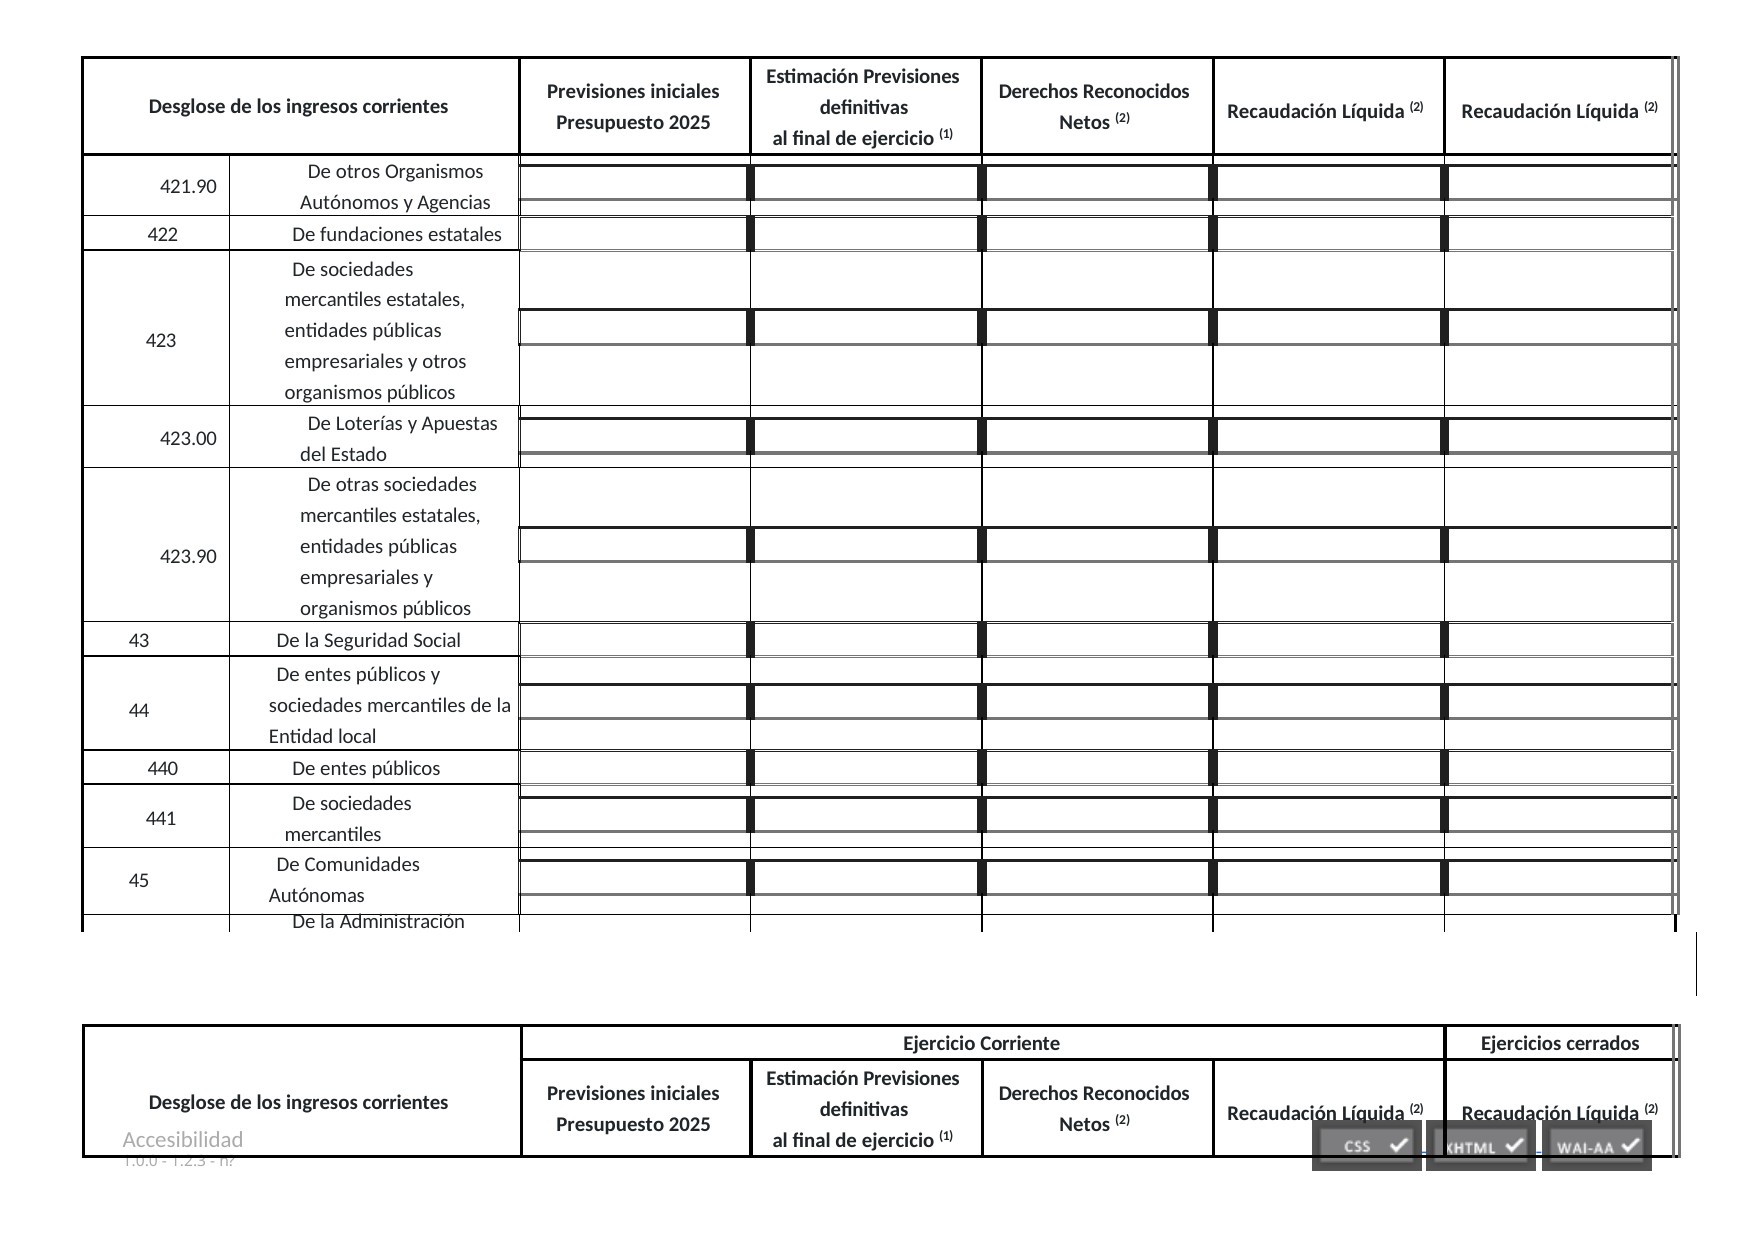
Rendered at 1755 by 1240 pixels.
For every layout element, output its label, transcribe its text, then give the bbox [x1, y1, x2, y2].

table_cell [1449, 624, 1671, 655]
table_cell [1214, 201, 1444, 215]
table_cell [751, 848, 981, 859]
table_cell [1445, 563, 1671, 621]
table_cell [521, 862, 746, 893]
table_cell [1214, 896, 1444, 914]
table_cell [521, 658, 750, 683]
table_cell 45 [84, 848, 229, 914]
table_cell [1449, 862, 1671, 893]
table_cell [521, 167, 746, 198]
table_cell [755, 862, 977, 893]
table_cell [982, 932, 1213, 996]
table_cell De otros Organismos Autónomos y Agencias [230, 156, 518, 215]
table_cell [1677, 914, 1696, 932]
table_cell [1445, 201, 1671, 215]
table_cell [1449, 529, 1671, 560]
table_cell [1445, 786, 1671, 796]
table_cell De entes públicos [230, 751, 518, 783]
table_cell De Loterías y Apuestas del Estado [230, 406, 518, 467]
table_cell [1449, 420, 1671, 451]
table_cell [987, 311, 1208, 343]
table_cell [521, 752, 746, 783]
table_cell [983, 563, 1212, 621]
table_cell 440 [84, 751, 229, 783]
table_cell [521, 218, 746, 249]
table_cell [520, 563, 750, 621]
table_header [1681, 1024, 1697, 1155]
table_cell [60, 932, 82, 996]
table_cell [82, 932, 229, 996]
table_cell Estimación Previsiones definitivas al final de ejercicio (1) [752, 59, 980, 153]
table_cell [983, 455, 1212, 467]
table_cell [755, 624, 977, 655]
table_cell [751, 563, 981, 621]
table_cell [521, 156, 750, 164]
table_cell [1449, 686, 1671, 717]
table_cell [84, 915, 229, 932]
table_cell [755, 311, 977, 343]
table_cell [987, 218, 1208, 249]
table_cell [983, 346, 1212, 405]
table_cell 421.90 [84, 156, 229, 215]
table_cell De entes públicos y sociedades mercantiles de la Entidad local [230, 657, 518, 749]
table_cell [1218, 862, 1440, 893]
table_cell [983, 468, 1212, 526]
table_cell [1676, 932, 1696, 996]
table_cell [1214, 915, 1444, 932]
table_cell [983, 833, 1212, 847]
table_cell [983, 915, 1212, 932]
table_cell [520, 468, 750, 526]
table_header Ejercicio Corriente [523, 1027, 1443, 1045]
table_cell [1445, 468, 1671, 526]
table_cell 441 [84, 785, 229, 847]
table_cell [755, 167, 977, 198]
table_cell [1214, 346, 1444, 405]
table_cell [1218, 686, 1440, 717]
table_cell [1214, 156, 1444, 164]
table_cell [1445, 406, 1671, 417]
table_cell [987, 420, 1208, 451]
table_cell [521, 420, 746, 451]
table_cell 422 [84, 216, 229, 249]
table_cell Recaudación Líquida (2) [1215, 59, 1443, 153]
table_cell [983, 896, 1212, 914]
table_cell [1214, 252, 1444, 308]
table_cell [751, 468, 981, 526]
table_cell [1218, 529, 1440, 560]
table_cell [521, 833, 750, 847]
table_cell 44 [84, 657, 229, 749]
table_cell [60, 914, 81, 932]
table_cell 423 [84, 251, 229, 405]
table_cell [1449, 218, 1671, 249]
table_cell [983, 658, 1212, 683]
table_cell De fundaciones estatales [230, 216, 518, 249]
table_cell [755, 218, 977, 249]
table_cell [1445, 720, 1671, 749]
table_cell [1214, 833, 1444, 847]
table_cell [1444, 932, 1676, 996]
table_cell [521, 455, 750, 467]
table_cell [230, 932, 519, 996]
table_cell [520, 252, 750, 308]
table_cell [520, 915, 750, 932]
table_cell [521, 201, 750, 215]
table_header Ejercicios cerrados [1447, 1027, 1672, 1045]
table_cell [987, 752, 1208, 783]
table_cell [983, 156, 1212, 164]
table_header [60, 1024, 82, 1045]
table_cell De la Administración [230, 915, 519, 932]
table_cell [1449, 752, 1671, 783]
table_cell [1214, 720, 1444, 749]
table_cell [1213, 932, 1444, 996]
table_cell [751, 346, 981, 405]
table_cell [1445, 833, 1671, 847]
table_cell [751, 658, 981, 683]
table_cell [987, 167, 1208, 198]
table_cell [983, 720, 1212, 749]
table_cell [983, 406, 1212, 417]
table_cell [1214, 848, 1444, 859]
table_cell De Comunidades Autónomas [230, 848, 518, 914]
table_cell [521, 896, 750, 914]
table_cell [1445, 848, 1671, 859]
table_cell [751, 201, 981, 215]
table_cell [521, 720, 750, 749]
table_cell [755, 420, 977, 451]
table_cell [1218, 218, 1440, 249]
table_cell [1449, 167, 1671, 198]
table_cell [1449, 311, 1671, 343]
table_cell [751, 915, 981, 932]
table_cell [987, 529, 1208, 560]
table_cell [751, 252, 981, 308]
table_cell [751, 833, 981, 847]
table_cell [1449, 799, 1671, 830]
table_cell [521, 786, 750, 796]
table_cell [521, 529, 746, 560]
table_cell [521, 848, 750, 859]
table_cell [1218, 311, 1440, 343]
table_cell [1218, 624, 1440, 655]
table_cell 423.00 [84, 406, 229, 467]
table_cell 43 [84, 622, 229, 655]
table_cell [1214, 786, 1444, 796]
table_cell [751, 932, 982, 996]
table_cell [1214, 406, 1444, 417]
table_cell [1445, 252, 1671, 308]
table_cell De otras sociedades mercantiles estatales, entidades públicas empresariales y organismos públicos [230, 468, 519, 621]
table_cell [520, 346, 750, 405]
table_cell [751, 896, 981, 914]
table_cell [983, 201, 1212, 215]
table_cell [1445, 346, 1671, 405]
table_cell [1218, 752, 1440, 783]
table_cell [755, 529, 977, 560]
table_cell [519, 932, 751, 996]
table_cell [983, 786, 1212, 796]
table_cell [1445, 455, 1671, 467]
table_cell De la Seguridad Social [230, 622, 518, 655]
table_cell [1445, 896, 1671, 914]
table_cell [1218, 799, 1440, 830]
table_cell [751, 406, 981, 417]
table_cell [987, 624, 1208, 655]
table_header Desglose de los ingresos corrientes [84, 59, 518, 153]
table_cell [751, 720, 981, 749]
table_cell [987, 799, 1208, 830]
table_cell [987, 862, 1208, 893]
table_cell [521, 624, 746, 655]
table_cell [983, 848, 1212, 859]
table_cell [1445, 658, 1671, 683]
table_cell [983, 252, 1212, 308]
table_cell De sociedades mercantiles [230, 785, 518, 847]
table_cell [755, 686, 977, 717]
table_cell [1214, 563, 1444, 621]
table_cell Previsiones iniciales Presupuesto 2025 [521, 59, 749, 153]
table_cell [751, 156, 981, 164]
table_cell Recaudación Líquida (2) [1446, 59, 1671, 153]
table_cell [755, 799, 977, 830]
table_cell [1218, 167, 1440, 198]
table_cell [751, 455, 981, 467]
table_cell De sociedades mercantiles estatales, entidades públicas empresariales y otros organismos públicos [230, 251, 519, 405]
table_cell [521, 311, 746, 343]
table_cell [521, 406, 750, 417]
table_cell [1214, 468, 1444, 526]
table_header [60, 56, 81, 914]
table_cell [521, 799, 746, 830]
table_cell [1214, 658, 1444, 683]
table_cell [1445, 915, 1674, 932]
table_header Desglose de los ingresos corrientes [85, 1027, 520, 1045]
table_cell 423.90 [84, 468, 229, 621]
table_cell [755, 752, 977, 783]
table_cell Derechos Reconocidos Netos (2) [983, 59, 1212, 153]
table_cell [521, 686, 746, 717]
table_cell [987, 686, 1208, 717]
table_header [1680, 56, 1696, 914]
table_cell [1218, 420, 1440, 451]
table_cell [1445, 156, 1671, 164]
table_cell [1214, 455, 1444, 467]
table_cell [751, 786, 981, 796]
